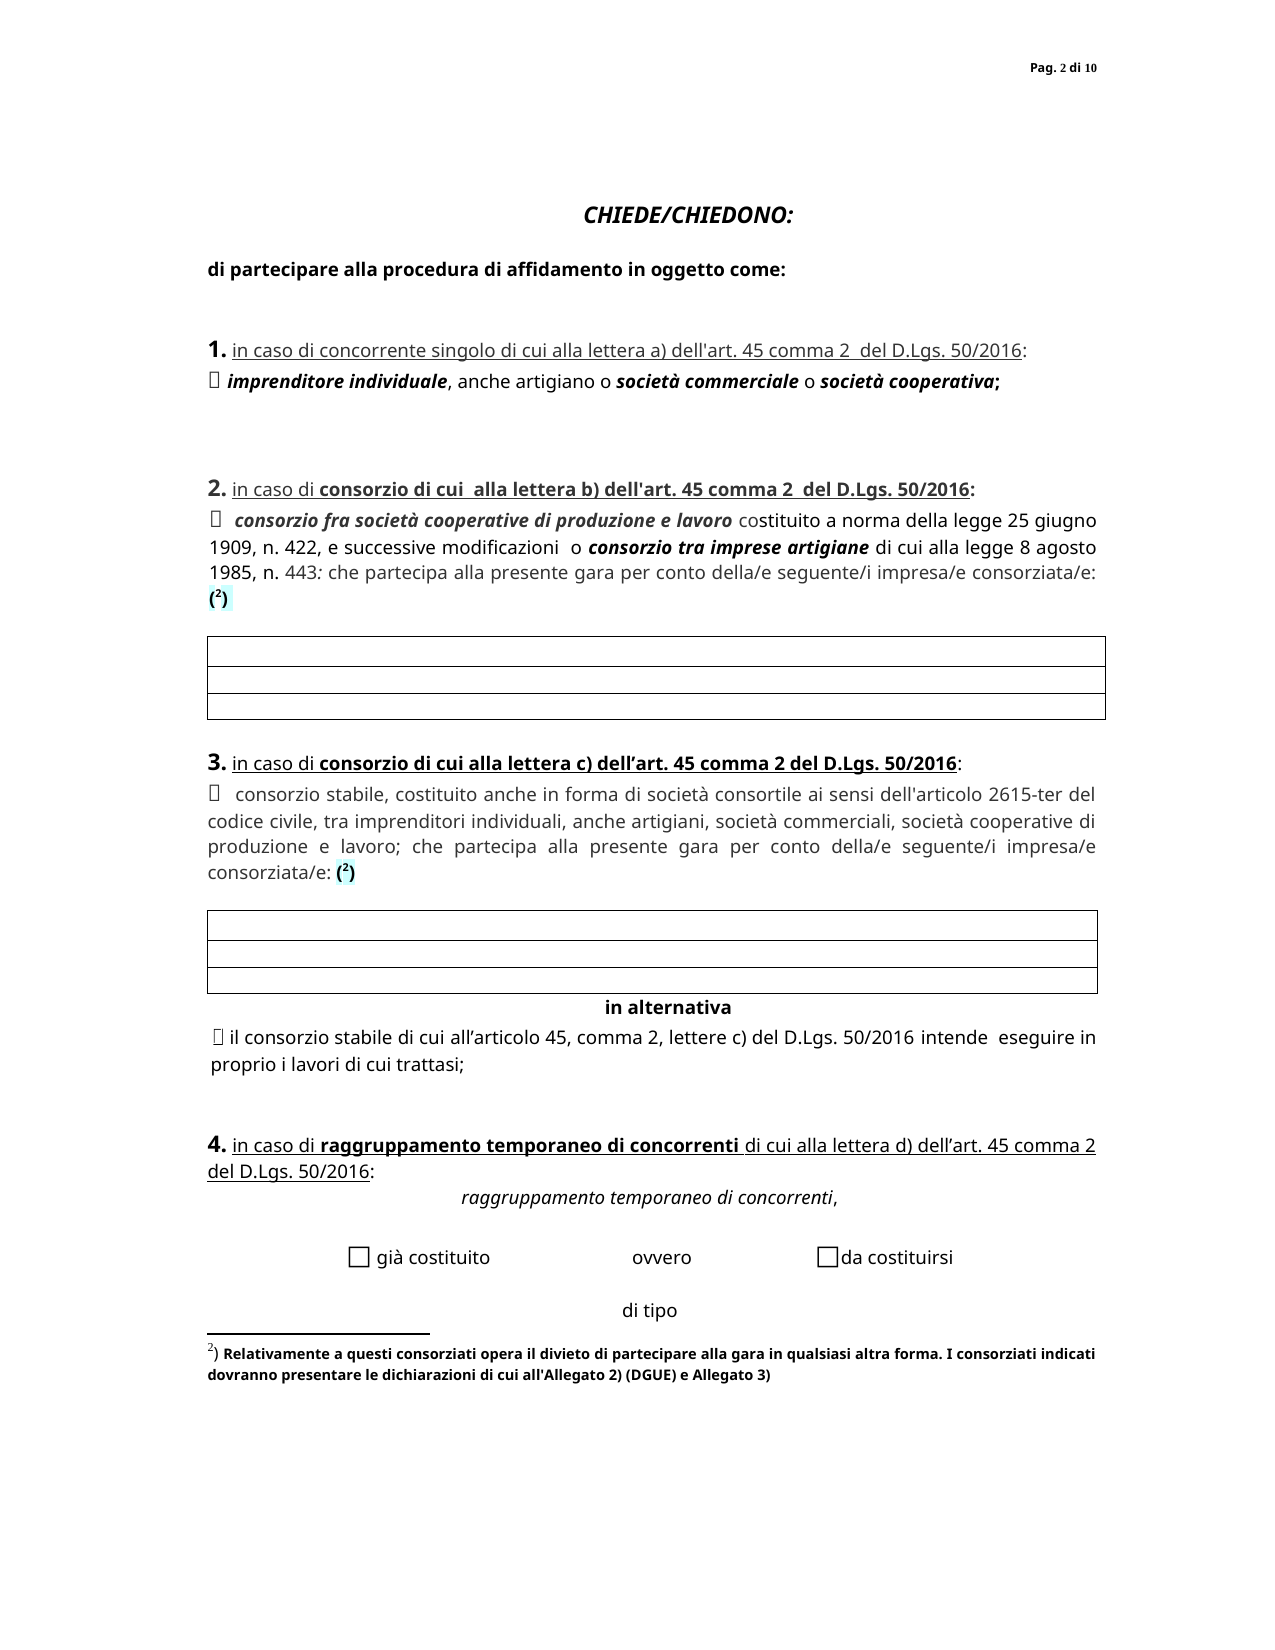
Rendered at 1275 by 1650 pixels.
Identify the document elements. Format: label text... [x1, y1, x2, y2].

text 3. in caso di consorzio di cui alla lettera c) dell’art. 45 comma 2 del D.Lgs. 50/2016: [207, 746, 1097, 777]
table_header [208, 637, 1105, 666]
text  consorzio fra società cooperative di produzione e lavoro costituito a norma della legge 25 giugno 1909, n. 422, e successive modificazioni o consorzio tra imprese artigiane di cui alla legge 8 agosto 1985, n. 443: che partecipa alla presente gara per conto della/e seguente/i impresa/e consorziata/e: () [209, 503, 1097, 611]
table_cell [208, 667, 1105, 693]
text  imprenditore individuale, anche artigiano o società commerciale o società cooperativa; [207, 364, 1088, 395]
text 4. in caso di raggruppamento temporaneo di concorrenti di cui alla lettera d) dell’art. 45 comma 2 del D.Lgs. 50/2016: [207, 1128, 1097, 1184]
text 2. in caso di consorzio di cui alla lettera b) dell'art. 45 comma 2 del D.Lgs. 50/2016: [207, 472, 1097, 503]
table_cell [208, 941, 1097, 967]
subtitle chiede/chiedono: [282, 199, 1097, 231]
table_cell [208, 694, 1105, 719]
text  il consorzio stabile di cui all’articolo 45, comma 2, lettere c) del D.Lgs. 50/2016 intende eseguire in proprio i lavori di cui trattasi; [210, 1020, 1097, 1077]
text in alternativa [244, 994, 1097, 1020]
table_header [208, 911, 1097, 940]
text di tipo [207, 1298, 1097, 1323]
text di partecipare alla procedura di affidamento in oggetto come: [207, 256, 1088, 282]
table_cell [208, 968, 1097, 993]
text ) Relativamente a questi consorziati opera il divieto di partecipare alla gara in qualsiasi altra forma. I consorziati indicati dovranno presentare le dichiarazioni di cui all'Allegato 2) (DGUE) e Allegato 3) [207, 1340, 1097, 1384]
text □ già costituito ovvero □da costituirsi [207, 1235, 1097, 1272]
text 1. in caso di concorrente singolo di cui alla lettera a) dell'art. 45 comma 2 del D.Lgs. 50/2016: [207, 333, 1088, 364]
text  consorzio stabile, costituito anche in forma di società consortile ai sensi dell'articolo 2615-ter del codice civile, tra imprenditori individuali, anche artigiani, società commerciali, società cooperative di produzione e lavoro; che partecipa alla presente gara per conto della/e seguente/i impresa/e consorziata/e: (2) [207, 777, 1097, 885]
text raggruppamento temporaneo di concorrenti, [207, 1184, 1097, 1210]
